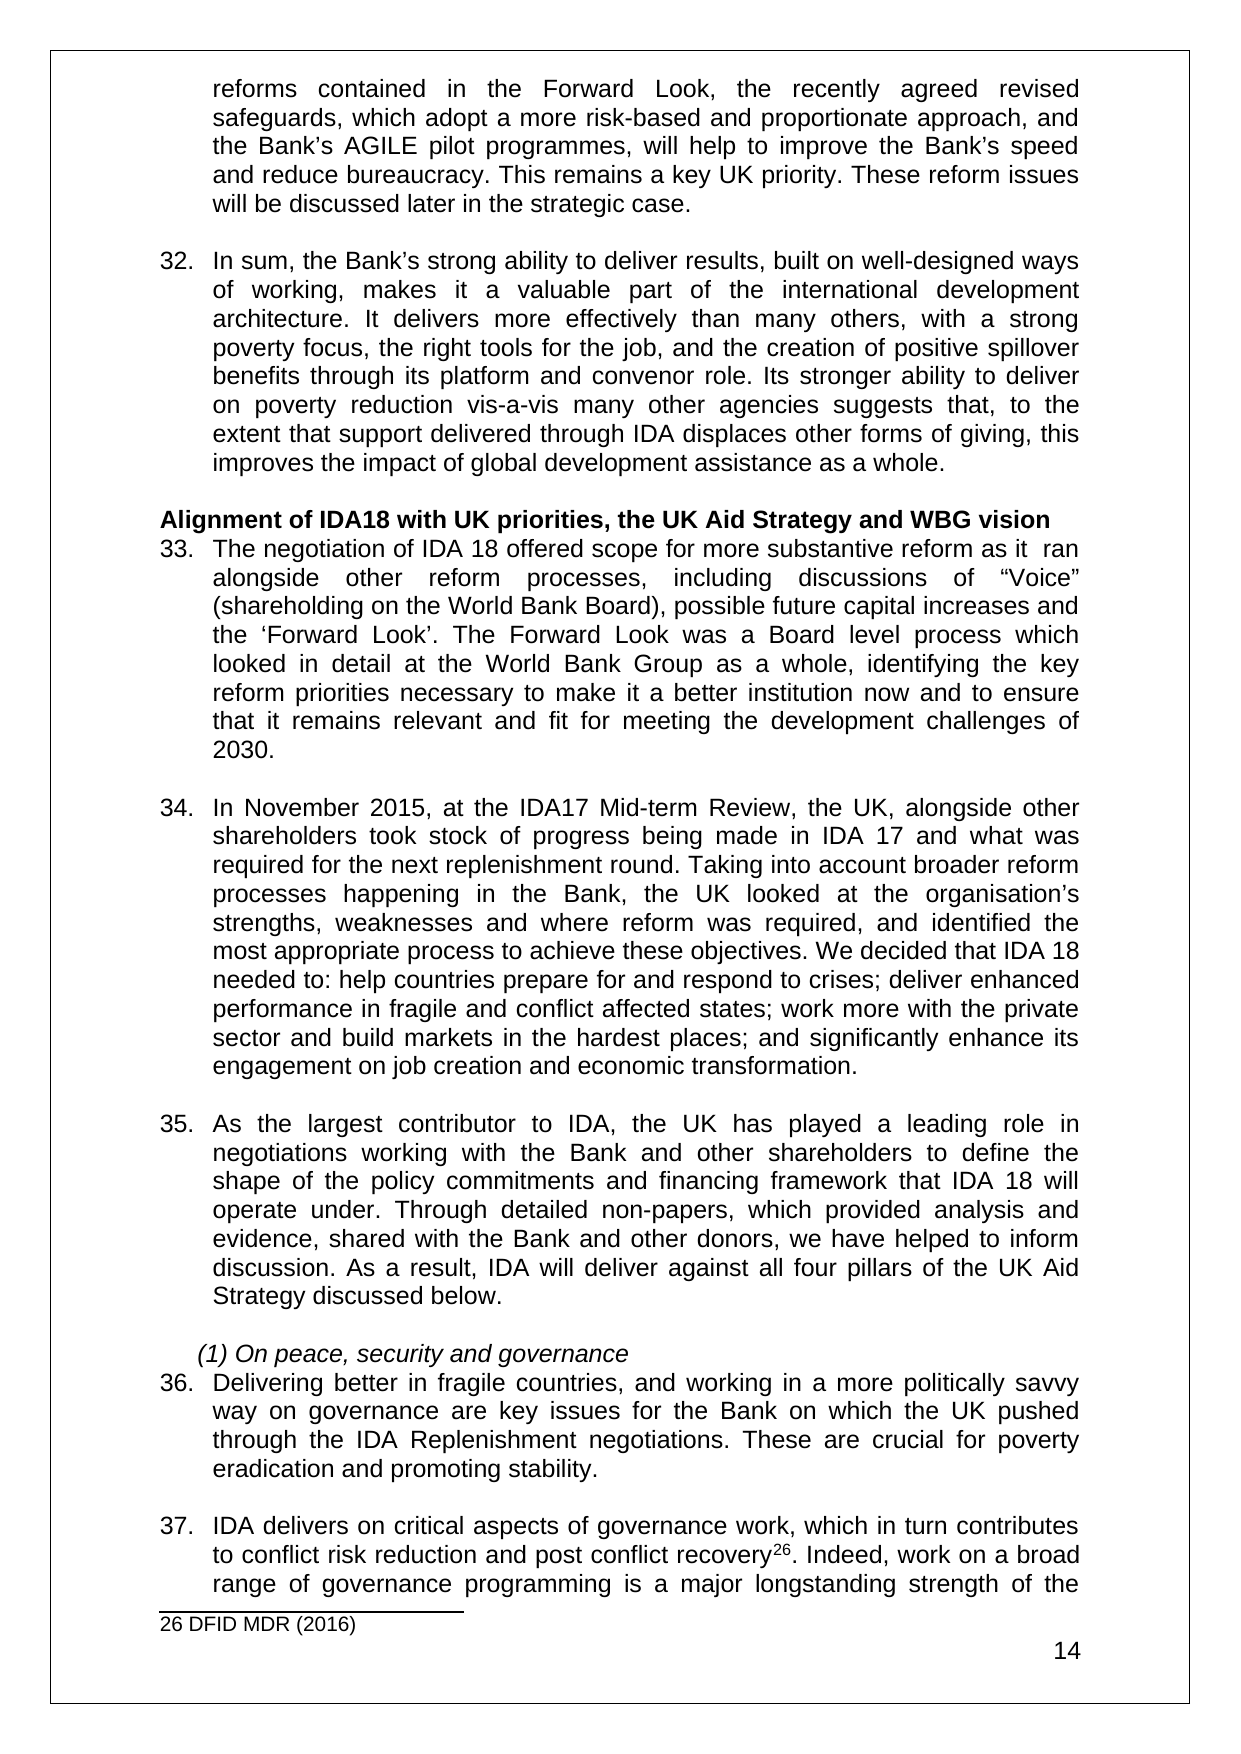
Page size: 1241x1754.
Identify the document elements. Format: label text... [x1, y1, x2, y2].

list In November 2015, at the IDA17 Mid-term Review, the UK, alongside other shareholders took stock of progress being made in IDA 17 and what was required for the next replenishment round. Taking into account broader reform processes happening in the Bank, the UK looked at the organisation’s strengths, weaknesses and where reform was required, and identified the most appropriate process to achieve these objectives. We decided that IDA 18 needed to: help countries prepare for and respond to crises; deliver enhanced performance in fragile and conflict affected states; work more with the private sector and build markets in the hardest places; and significantly enhance its engagement on job creation and economic transformation. [159, 793, 1081, 1080]
list Delivering better in fragile countries, and working in a more politically savvy way on governance are key issues for the Bank on which the UK pushed through the IDA Replenishment negotiations. These are crucial for poverty eradication and promoting stability. [159, 1368, 1081, 1483]
list In sum, the Bank’s strong ability to deliver results, built on well-designed ways of working, makes it a valuable part of the international development architecture. It delivers more effectively than many others, with a strong poverty focus, the right tools for the job, and the creation of positive spillover benefits through its platform and convenor role. Its stronger ability to deliver on poverty reduction vis-a-vis many other agencies suggests that, to the extent that support delivered through IDA displaces other forms of giving, this improves the impact of global development assistance as a whole. [159, 246, 1081, 476]
list The negotiation of IDA 18 offered scope for more substantive reform as it ran alongside other reform processes, including discussions of “Voice” (shareholding on the World Bank Board), possible future capital increases and the ‘Forward Look’. The Forward Look was a Board level process which looked in detail at the World Bank Group as a whole, identifying the key reform priorities necessary to make it a better institution now and to ensure that it remains relevant and fit for meeting the development challenges of 2030. [159, 534, 1081, 764]
text Alignment of IDA18 with UK priorities, the UK Aid Strategy and WBG vision [159, 505, 1081, 534]
list As the largest contributor to IDA, the UK has played a leading role in negotiations working with the Bank and other shareholders to define the shape of the policy commitments and financing framework that IDA 18 will operate under. Through detailed non-papers, which provided analysis and evidence, shared with the Bank and other donors, we have helped to inform discussion. As a result, IDA will deliver against all four pillars of the UK Aid Strategy discussed below. [159, 1109, 1081, 1310]
list reforms contained in the Forward Look, the recently agreed revised safeguards, which adopt a more risk-based and proportionate approach, and the Bank’s AGILE pilot programmes, will help to improve the Bank’s speed and reduce bureaucracy. This remains a key UK priority. These reform issues will be discussed later in the strategic case. [159, 74, 1081, 218]
list DFID MDR (2016) [159, 1612, 1081, 1636]
list On peace, security and governance [197, 1339, 1081, 1368]
list IDA delivers on critical aspects of governance work, which in turn contributes to conflict risk reduction and post conflict recovery. Indeed, work on a broad range of governance programming is a major longstanding strength of the [159, 1511, 1081, 1598]
